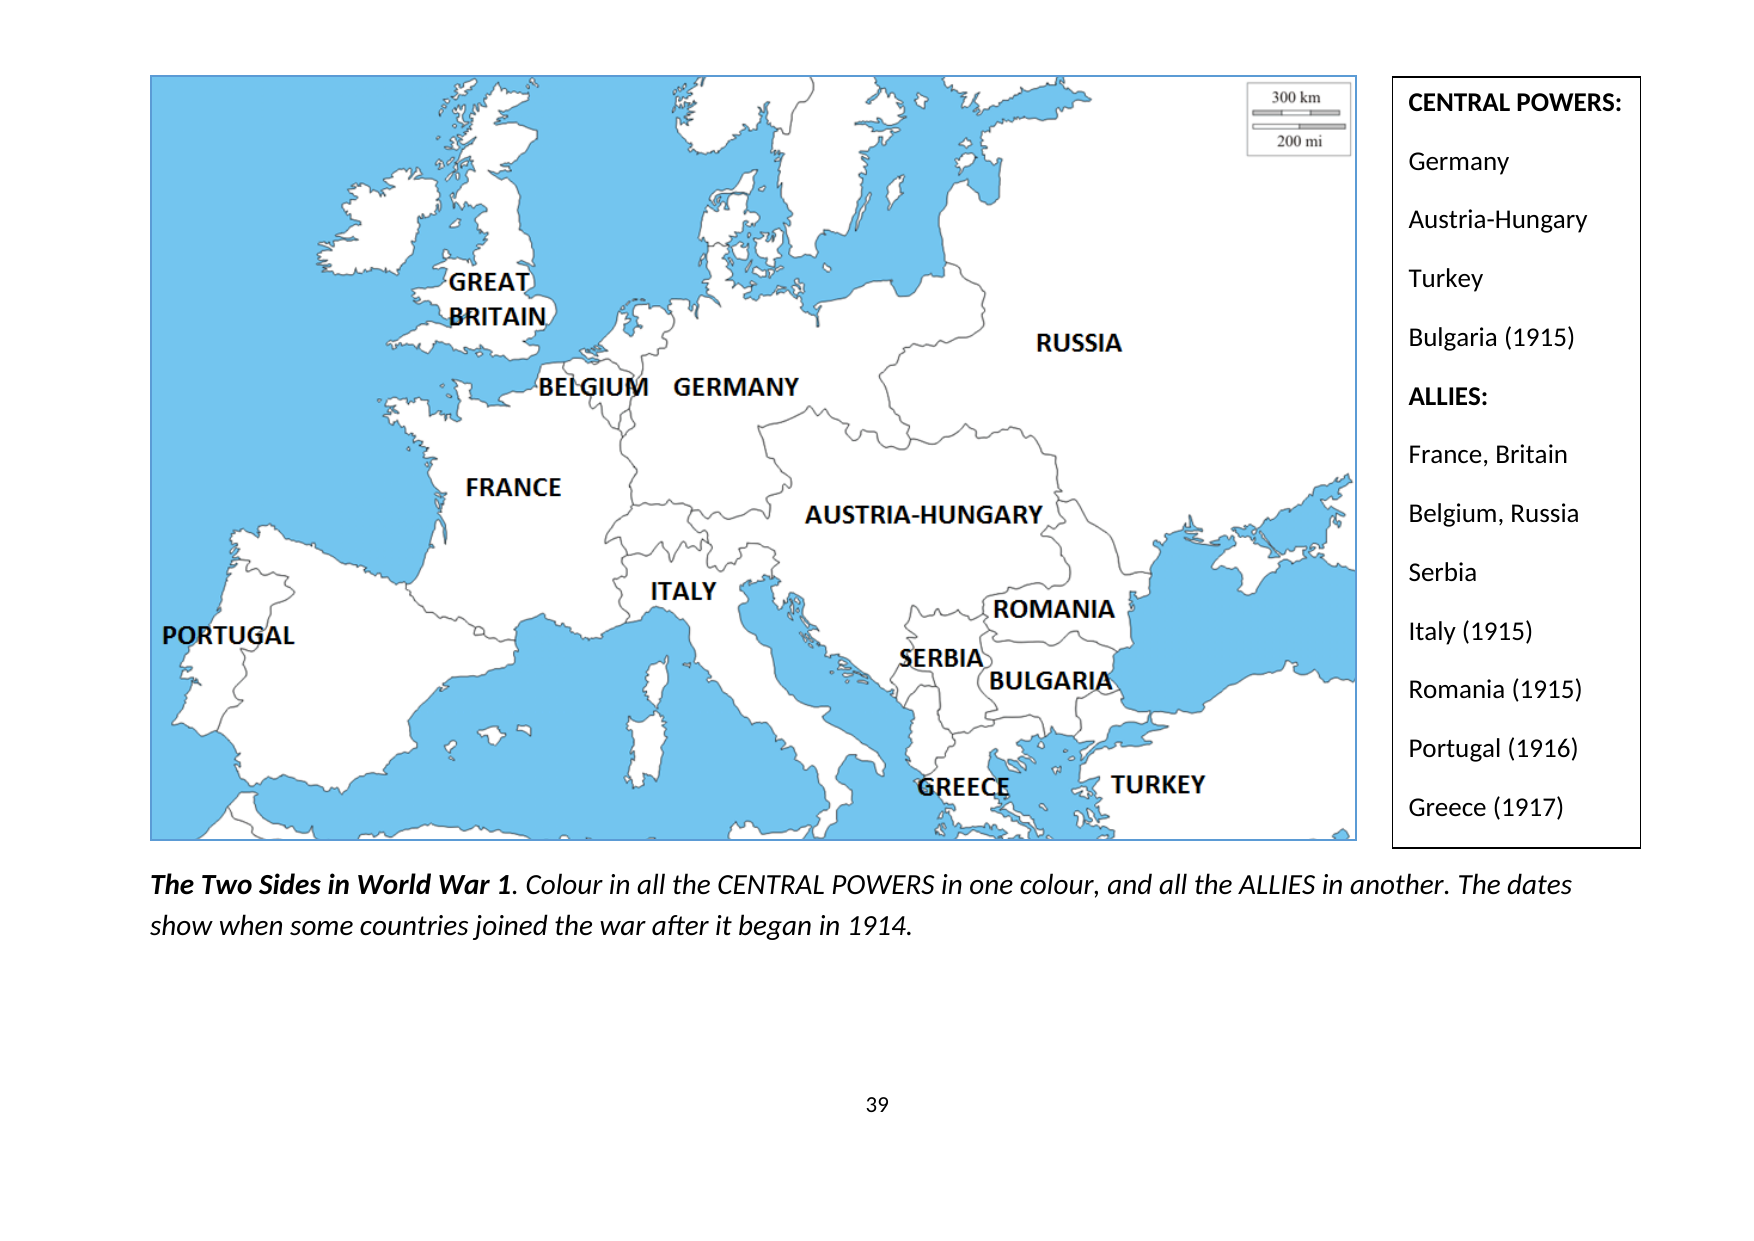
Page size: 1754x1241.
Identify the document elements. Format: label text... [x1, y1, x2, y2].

text Belgium, Russia [1408, 496, 1624, 529]
text Austria-Hungary [1408, 203, 1624, 236]
text Bulgaria (1915) [1408, 320, 1624, 353]
text ALLIES: [1408, 379, 1624, 412]
text Serbia [1408, 555, 1624, 588]
text France, Britain [1408, 438, 1624, 471]
text Greece (1917) [1408, 790, 1624, 823]
text CENTRAL POWERS: [1408, 85, 1624, 118]
text Portugal (1916) [1408, 731, 1624, 764]
text The Two Sides in World War 1. Colour in all the CENTRAL POWERS in one colour, and all the ALLIES in another. The dates show when some countries joined the war after it began in 1914. [150, 866, 1604, 943]
text Turkey [1408, 261, 1624, 294]
text Romania (1915) [1408, 673, 1624, 706]
text Italy (1915) [1408, 614, 1624, 647]
text Germany [1408, 144, 1624, 177]
